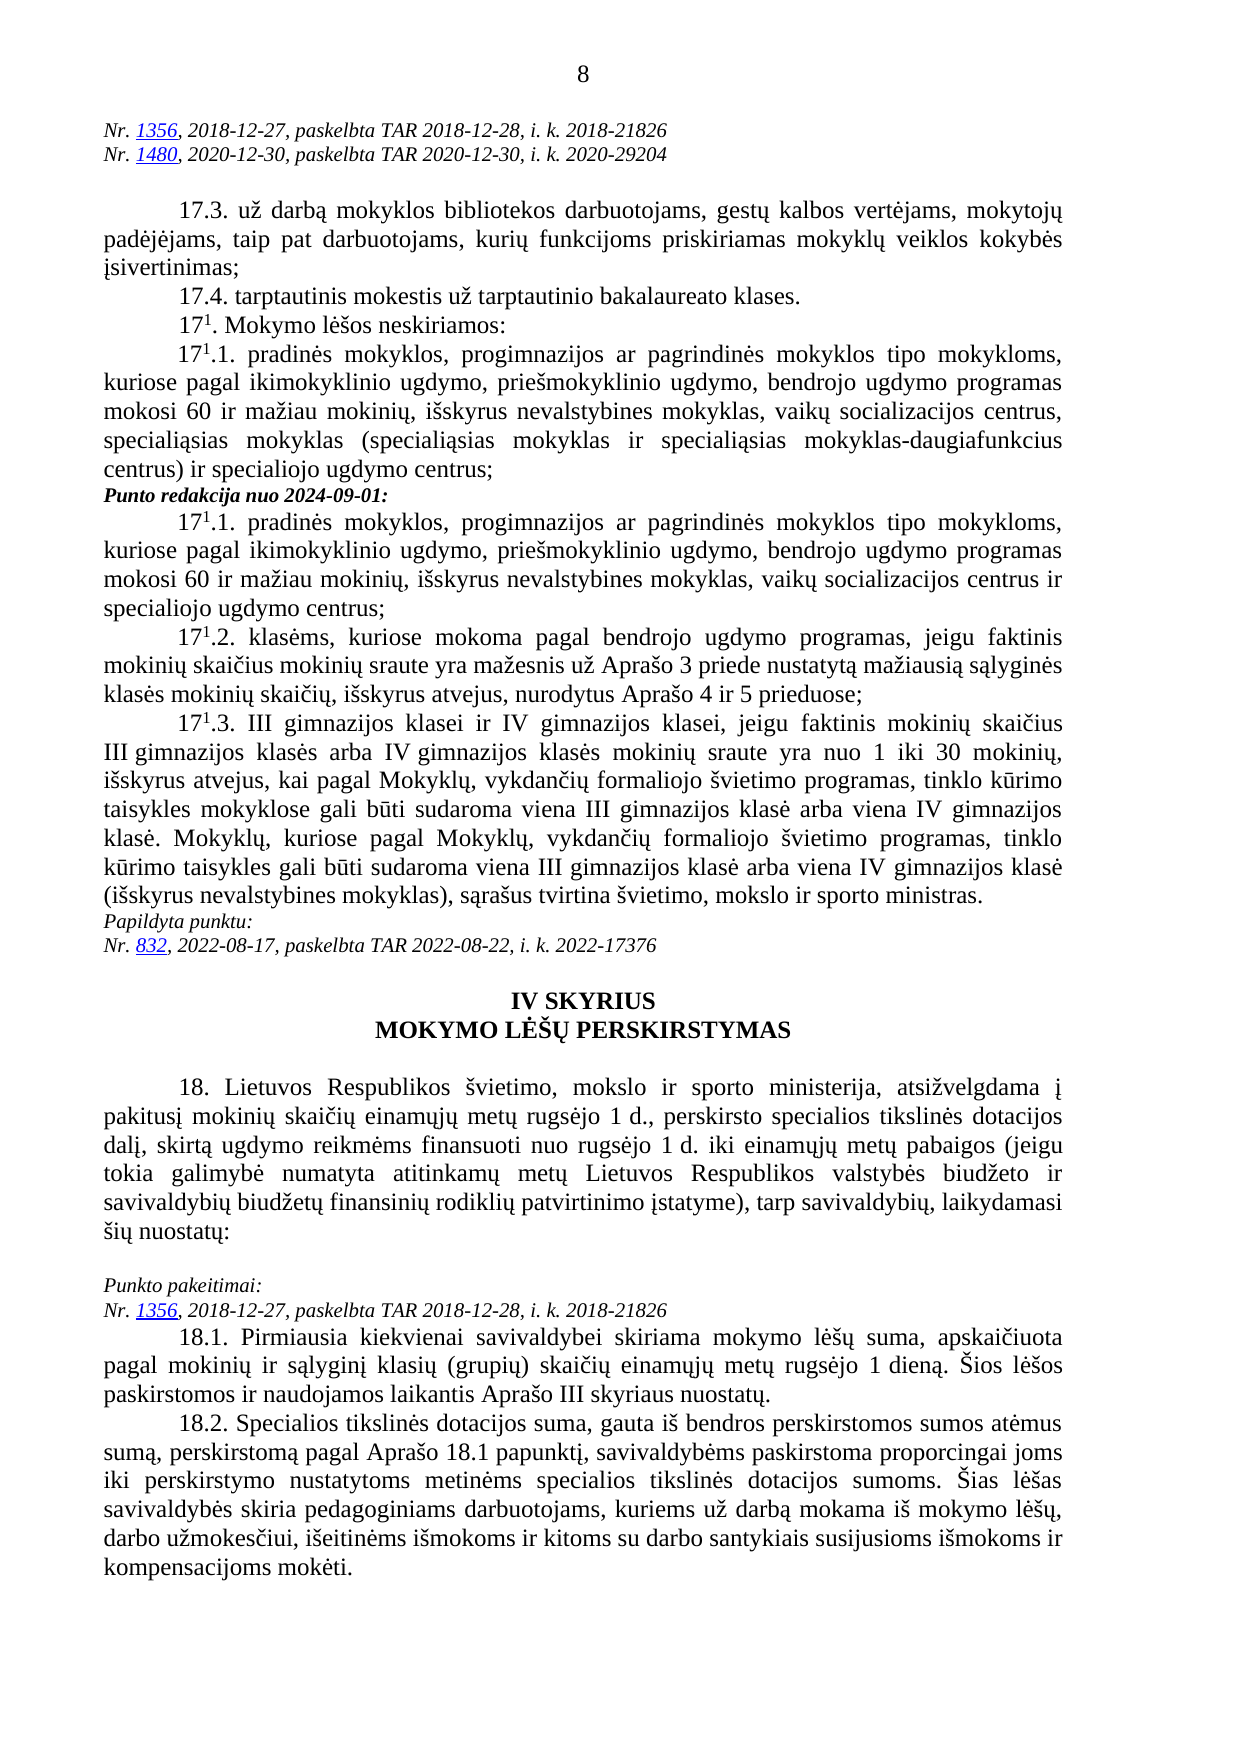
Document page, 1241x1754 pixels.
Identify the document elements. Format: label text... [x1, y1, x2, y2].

text 18.2. Specialios tikslinės dotacijos suma, gauta iš bendros perskirstomos sumos atėmus sumą, perskirstomą pagal Aprašo 18.1 papunktį, savivaldybėms paskirstoma proporcingai joms iki perskirstymo nustatytoms metinėms specialios tikslinės dotacijos sumoms. Šias lėšas savivaldybės skiria pedagoginiams darbuotojams, kuriems už darbą mokama iš mokymo lėšų, darbo užmokesčiui, išeitinėms išmokoms ir kitoms su darbo santykiais susijusioms išmokoms ir kompensacijoms mokėti. [103, 1408, 1063, 1580]
text 17.3. už darbą mokyklos bibliotekos darbuotojams, gestų kalbos vertėjams, mokytojų padėjėjams, taip pat darbuotojams, kurių funkcijoms priskiriamas mokyklų veiklos kokybės įsivertinimas; [103, 195, 1063, 281]
text 171. Mokymo lėšos neskiriamos: [103, 310, 1063, 339]
text 171.1. pradinės mokyklos, progimnazijos ar pagrindinės mokyklos tipo mokykloms, kuriose pagal ikimokyklinio ugdymo, priešmokyklinio ugdymo, bendrojo ugdymo programas mokosi 60 ir mažiau mokinių, išskyrus nevalstybines mokyklas, vaikų socializacijos centrus ir specialiojo ugdymo centrus; [103, 507, 1063, 622]
text 18. Lietuvos Respublikos švietimo, mokslo ir sporto ministerija, atsižvelgdama į pakitusį mokinių skaičių einamųjų metų rugsėjo 1 d., perskirsto specialios tikslinės dotacijos dalį, skirtą ugdymo reikmėms finansuoti nuo rugsėjo 1 d. iki einamųjų metų pabaigos (jeigu tokia galimybė numatyta atitinkamų metų Lietuvos Respublikos valstybės biudžeto ir savivaldybių biudžetų finansinių rodiklių patvirtinimo įstatyme), tarp savivaldybių, laikydamasi šių nuostatų: [103, 1072, 1063, 1245]
text Nr. 1480, 2020-12-30, paskelbta TAR 2020-12-30, i. k. 2020-29204 [103, 142, 1063, 166]
text Nr. 1356, 2018-12-27, paskelbta TAR 2018-12-28, i. k. 2018-21826 [103, 118, 1063, 142]
text 171.2. klasėms, kuriose mokoma pagal bendrojo ugdymo programas, jeigu faktinis mokinių skaičius mokinių sraute yra mažesnis už Aprašo 3 priede nustatytą mažiausią sąlyginės klasės mokinių skaičių, išskyrus atvejus, nurodytus Aprašo 4 ir 5 prieduose; [103, 622, 1063, 708]
text IV SKYRIUS [103, 986, 1063, 1015]
text Punkto pakeitimai: [103, 1273, 1063, 1297]
text 18.1. Pirmiausia kiekvienai savivaldybei skiriama mokymo lėšų suma, apskaičiuota pagal mokinių ir sąlyginį klasių (grupių) skaičių einamųjų metų rugsėjo 1 dieną. Šios lėšos paskirstomos ir naudojamos laikantis Aprašo III skyriaus nuostatų. [103, 1322, 1063, 1408]
text Punto redakcija nuo 2024-09-01: [103, 482, 1063, 507]
text 17.4. tarptautinis mokestis už tarptautinio bakalaureato klases. [103, 281, 1063, 310]
text 171.1. pradinės mokyklos, progimnazijos ar pagrindinės mokyklos tipo mokykloms, kuriose pagal ikimokyklinio ugdymo, priešmokyklinio ugdymo, bendrojo ugdymo programas mokosi 60 ir mažiau mokinių, išskyrus nevalstybines mokyklas, vaikų socializacijos centrus, specialiąsias mokyklas (specialiąsias mokyklas ir specialiąsias mokyklas-daugiafunkcius centrus) ir specialiojo ugdymo centrus; [103, 339, 1063, 482]
text MOKYMO LĖŠŲ PERSKIRSTYMAS [103, 1015, 1063, 1043]
text Papildyta punktu: [103, 909, 1063, 933]
text Nr. 1356, 2018-12-27, paskelbta TAR 2018-12-28, i. k. 2018-21826 [103, 1297, 1063, 1322]
text 171.3. III gimnazijos klasei ir IV gimnazijos klasei, jeigu faktinis mokinių skaičius III gimnazijos klasės arba IV gimnazijos klasės mokinių sraute yra nuo 1 iki 30 mokinių, išskyrus atvejus, kai pagal Mokyklų, vykdančių formaliojo švietimo programas, tinklo kūrimo taisykles mokyklose gali būti sudaroma viena III gimnazijos klasė arba viena IV gimnazijos klasė. Mokyklų, kuriose pagal Mokyklų, vykdančių formaliojo švietimo programas, tinklo kūrimo taisykles gali būti sudaroma viena III gimnazijos klasė arba viena IV gimnazijos klasė (išskyrus nevalstybines mokyklas), sąrašus tvirtina švietimo, mokslo ir sporto ministras. [103, 708, 1063, 909]
text Nr. 832, 2022-08-17, paskelbta TAR 2022-08-22, i. k. 2022-17376 [103, 933, 1063, 957]
